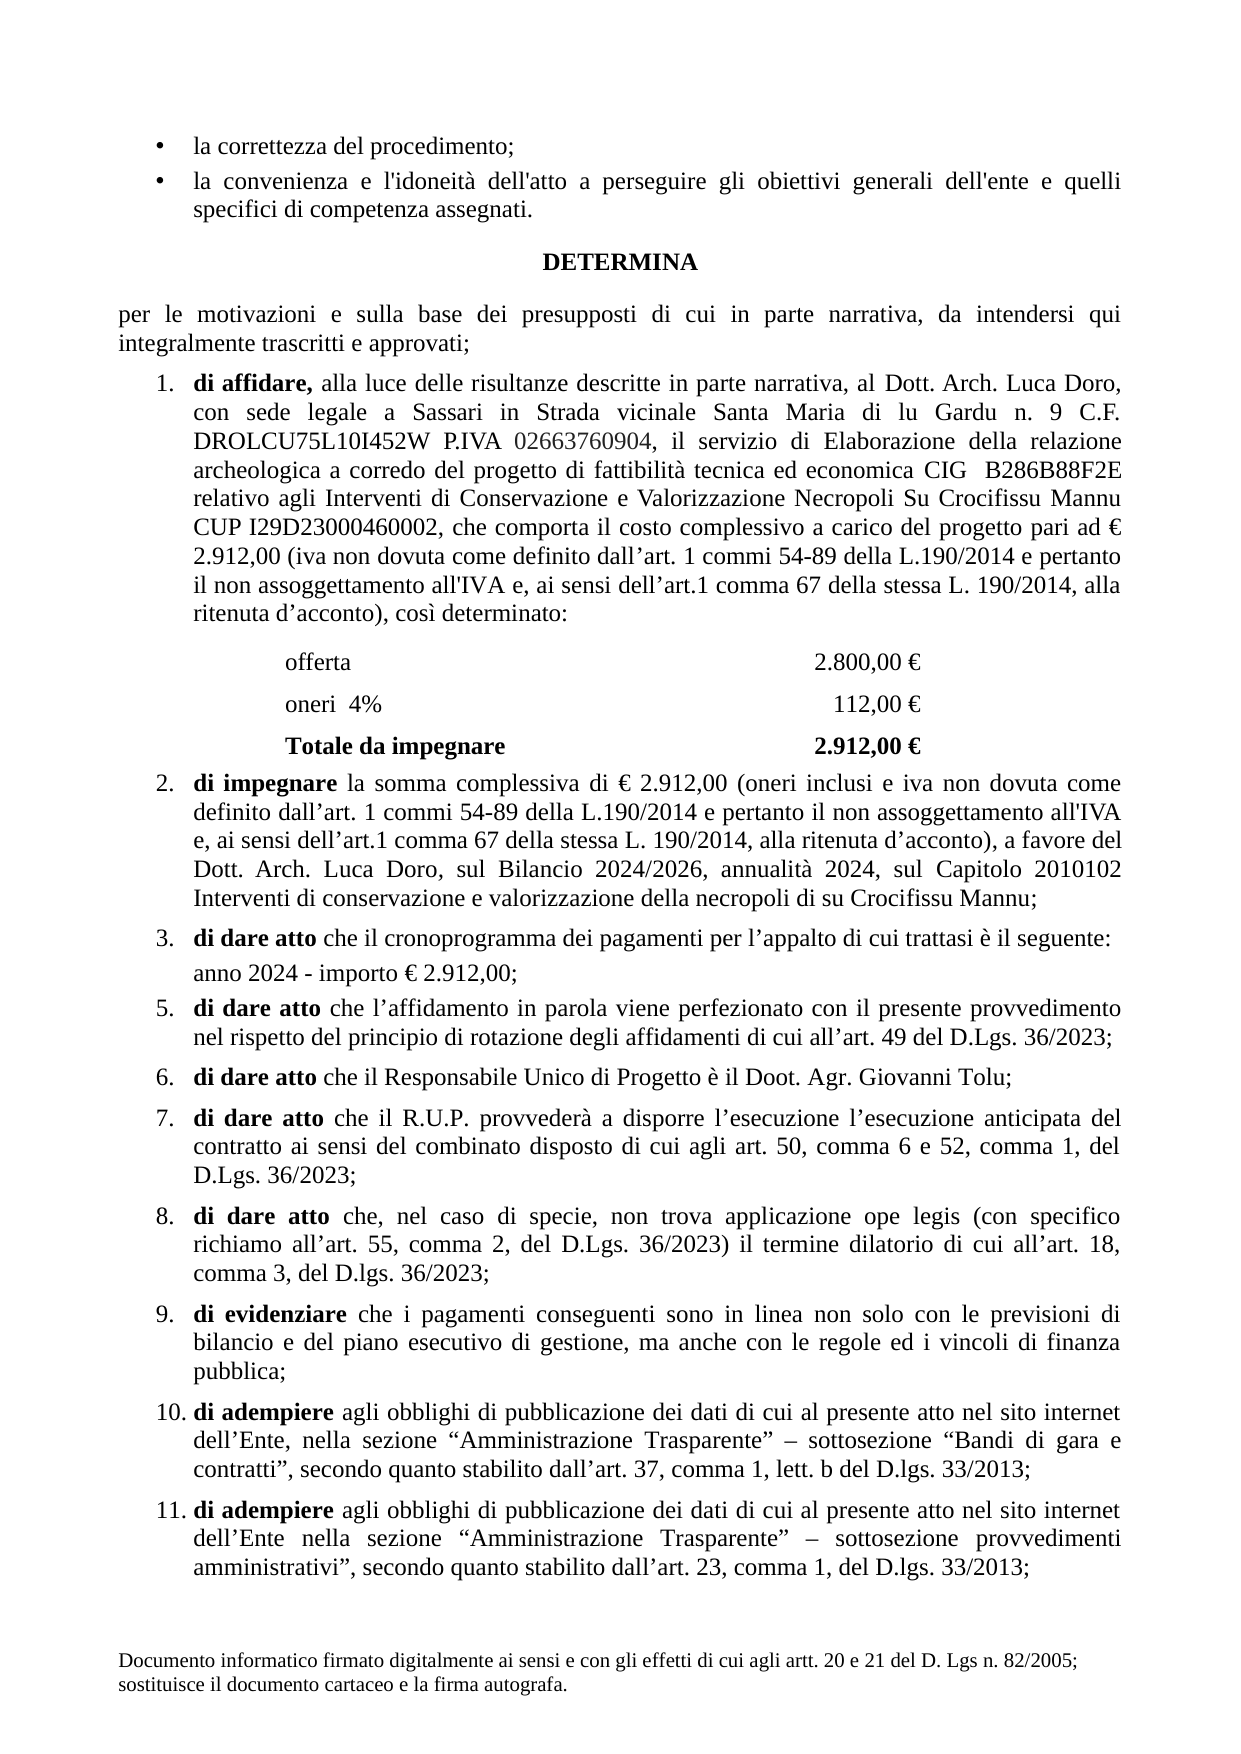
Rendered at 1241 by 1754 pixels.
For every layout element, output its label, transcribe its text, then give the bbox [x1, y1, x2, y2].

list di dare atto che il R.U.P. provvederà a disporre l’esecuzione l’esecuzione anticipata del contratto ai sensi del combinato disposto di cui agli art. 50, comma 6 e 52, comma 1, del D.Lgs. 36/2023; [156, 1103, 1122, 1189]
list di adempiere agli obblighi di pubblicazione dei dati di cui al presente atto nel sito internet dell’Ente nella sezione “Amministrazione Trasparente” – sottosezione provvedimenti amministrativi”, secondo quanto stabilito dall’art. 23, comma 1, del D.lgs. 33/2013; [156, 1495, 1122, 1581]
list di dare atto che il Responsabile Unico di Progetto è il Doot. Agr. Giovanni Tolu; [156, 1062, 1122, 1091]
list di dare atto che, nel caso di specie, non trova applicazione ope legis (con specifico richiamo all’art. 55, comma 2, del D.Lgs. 36/2023) il termine dilatorio di cui all’art. 18, comma 3, del D.lgs. 36/2023; [156, 1201, 1122, 1287]
text DETERMINA [118, 247, 1122, 276]
table_cell 2.912,00 € [567, 726, 931, 766]
list anno 2024 - importo € 2.912,00; [156, 958, 1122, 987]
list la convenienza e l'idoneità dell'atto a perseguire gli obiettivi generali dell'ente e quelli specifici di competenza assegnati. [156, 166, 1122, 223]
list di evidenziare che i pagamenti conseguenti sono in linea non solo con le previsioni di bilancio e del piano esecutivo di gestione, ma anche con le regole ed i vincoli di finanza pubblica; [156, 1299, 1122, 1385]
table_header 2.800,00 € [567, 641, 931, 681]
table_cell 112,00 € [567, 684, 931, 724]
text per le motivazioni e sulla base dei presupposti di cui in parte narrativa, da intendersi qui integralmente trascritti e approvati; [118, 299, 1122, 357]
list di affidare, alla luce delle risultanze descritte in parte narrativa, al Dott. Arch. Luca Doro, con sede legale a Sassari in Strada vicinale Santa Maria di lu Gardu n. 9 C.F. DROLCU75L10I452W P.IVA 02663760904, il servizio di Elaborazione della relazione archeologica a corredo del progetto di fattibilità tecnica ed economica CIG B286B88F2E relativo agli Interventi di Conservazione e Valorizzazione Necropoli Su Crocifissu Mannu CUP I29D23000460002, che comporta il costo complessivo a carico del progetto pari ad € 2.912,00 (iva non dovuta come definito dall’art. 1 commi 54-89 della L.190/2014 e pertanto il non assoggettamento all'IVA e, ai sensi dell’art.1 comma 67 della stessa L. 190/2014, alla ritenuta d’acconto), così determinato: [156, 368, 1122, 627]
table_header offerta [280, 641, 565, 681]
table_cell oneri 4% [280, 684, 565, 724]
list la correttezza del procedimento; [156, 131, 1122, 160]
list di dare atto che l’affidamento in parola viene perfezionato con il presente provvedimento nel rispetto del principio di rotazione degli affidamenti di cui all’art. 49 del D.Lgs. 36/2023; [156, 993, 1122, 1050]
list di dare atto che il cronoprogramma dei pagamenti per l’appalto di cui trattasi è il seguente: [156, 923, 1122, 952]
table_cell Totale da impegnare [280, 726, 565, 766]
list di adempiere agli obblighi di pubblicazione dei dati di cui al presente atto nel sito internet dell’Ente, nella sezione “Amministrazione Trasparente” – sottosezione “Bandi di gara e contratti”, secondo quanto stabilito dall’art. 37, comma 1, lett. b del D.lgs. 33/2013; [156, 1397, 1122, 1483]
list di impegnare la somma complessiva di € 2.912,00 (oneri inclusi e iva non dovuta come definito dall’art. 1 commi 54-89 della L.190/2014 e pertanto il non assoggettamento all'IVA e, ai sensi dell’art.1 comma 67 della stessa L. 190/2014, alla ritenuta d’acconto), a favore del Dott. Arch. Luca Doro, sul Bilancio 2024/2026, annualità 2024, sul Capitolo 2010102 Interventi di conservazione e valorizzazione della necropoli di su Crocifissu Mannu; [156, 768, 1122, 912]
